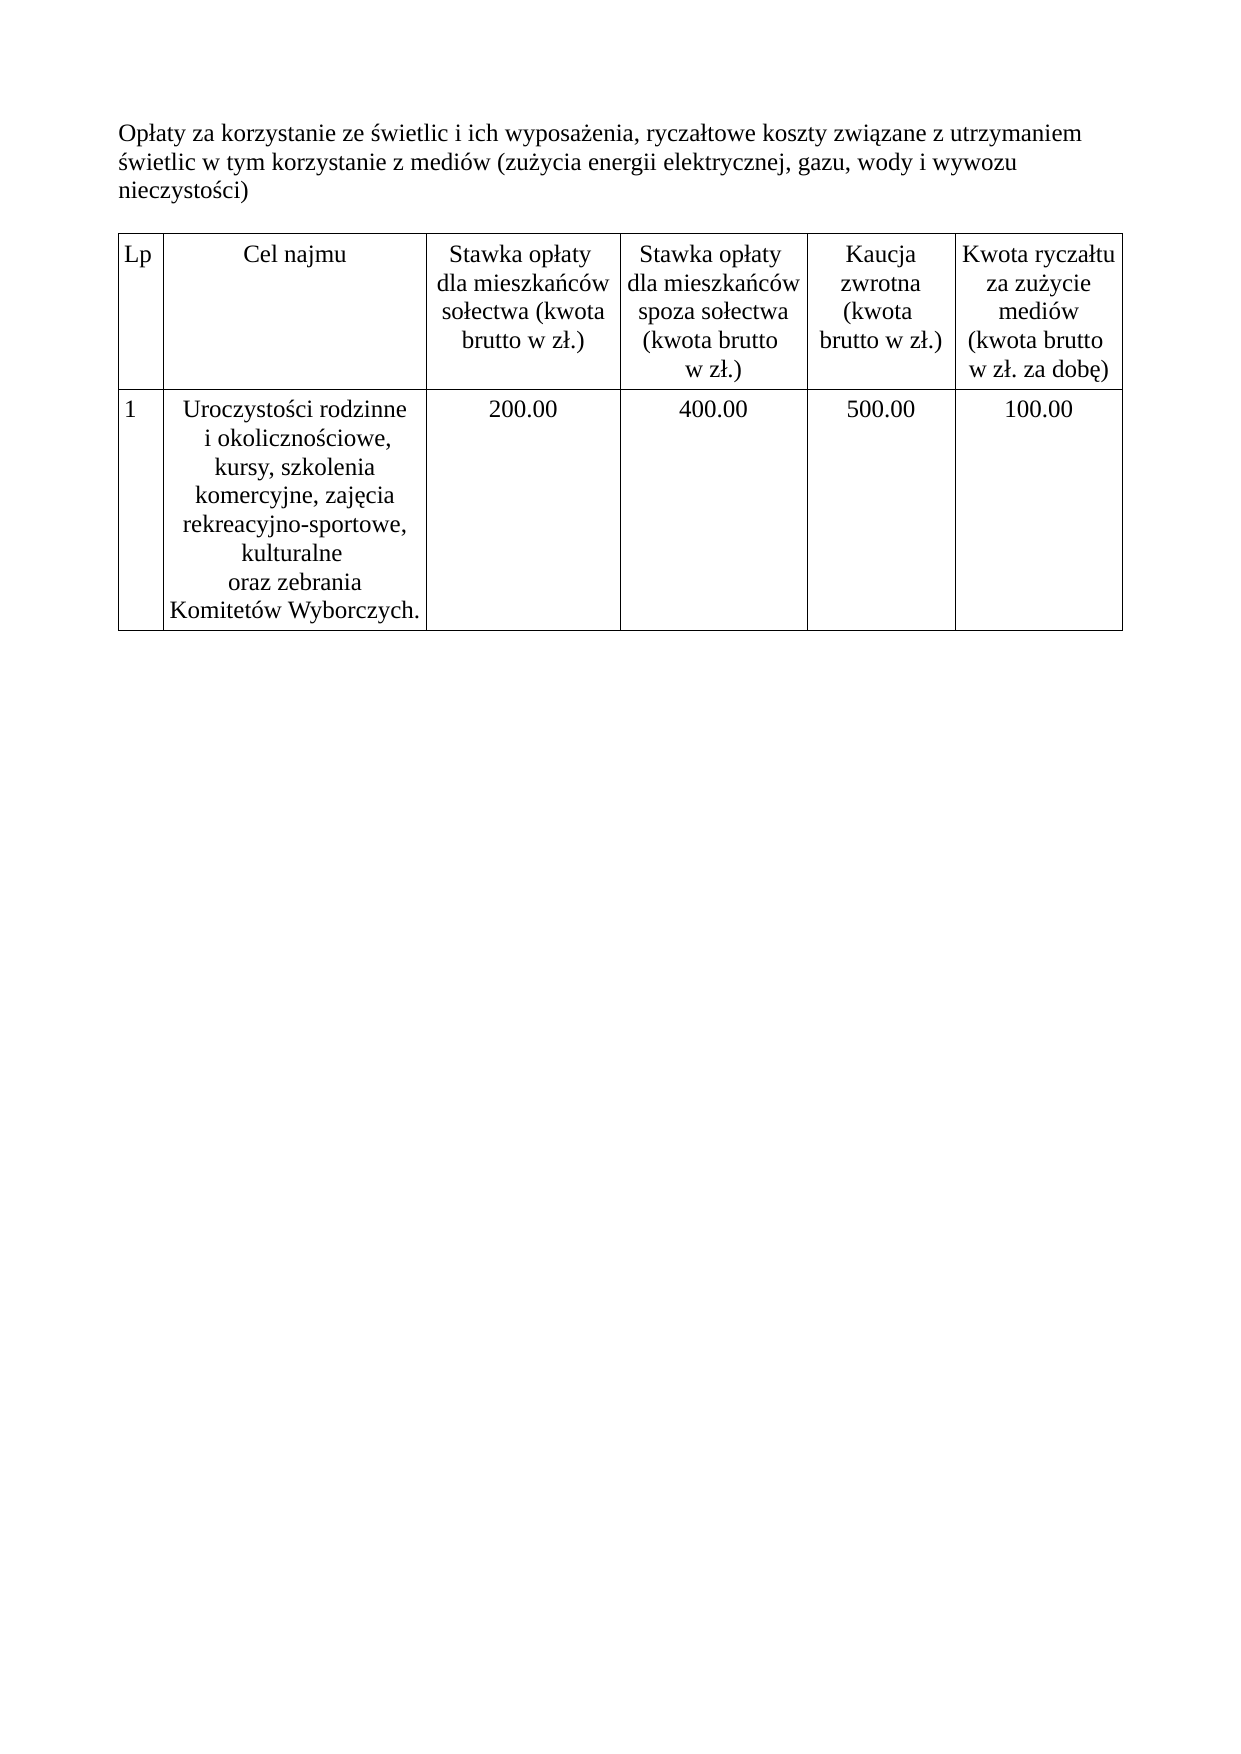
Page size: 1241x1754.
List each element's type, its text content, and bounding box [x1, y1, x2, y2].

table_header Kwota ryczałtu za zużycie mediów (kwota brutto w zł. za dobę) [956, 234, 1122, 388]
table_cell Uroczystości rodzinne i okolicznościowe, kursy, szkolenia komercyjne, zajęcia rekreacyjno-sportowe, kulturalne oraz zebrania Komitetów Wyborczych. [164, 390, 426, 630]
table_cell 200,00 [427, 390, 620, 630]
table_header Lp [119, 234, 163, 388]
table_cell 100,00 [956, 390, 1122, 630]
table_cell 400,00 [621, 390, 807, 630]
table_header Stawka opłaty dla mieszkańców sołectwa (kwota brutto w zł.) [427, 234, 620, 388]
table_cell 500,00 [808, 390, 955, 630]
table_header Cel najmu [164, 234, 426, 388]
table_cell 1 [119, 390, 163, 630]
table_header Kaucja zwrotna (kwota brutto w zł.) [808, 234, 955, 388]
table_header Stawka opłaty dla mieszkańców spoza sołectwa (kwota brutto w zł.) [621, 234, 807, 388]
text Opłaty za korzystanie ze świetlic i ich wyposażenia, ryczałtowe koszty związane z utrzymaniem świetlic w tym korzystanie z mediów (zużycia energii elektrycznej, gazu, wody i wywozu nieczystości) [118, 118, 1122, 204]
